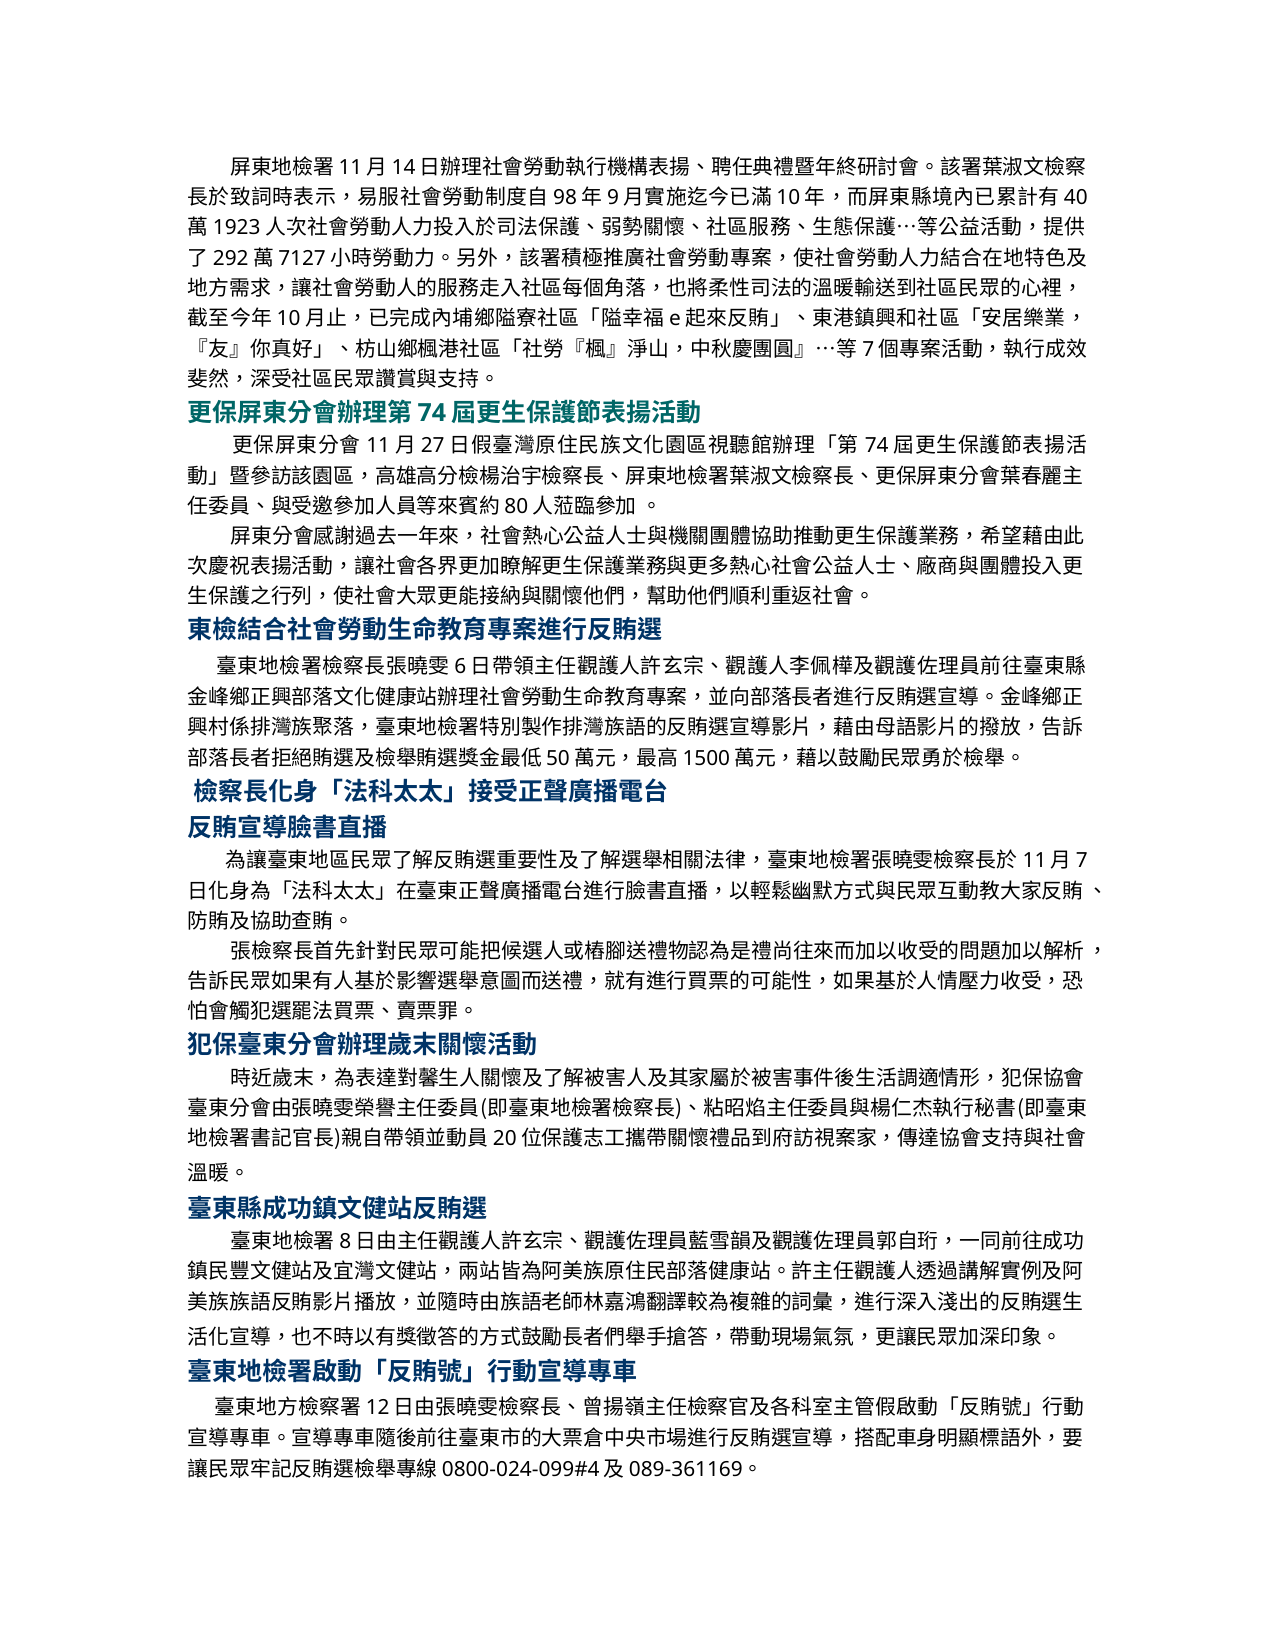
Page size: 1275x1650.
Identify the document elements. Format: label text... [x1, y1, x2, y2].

text 更保屏東分會辦理第74屆更生保護節表揚活動 [187, 392, 1087, 428]
text 時近歲末，為表達對馨生人關懷及了解被害人及其家屬於被害事件後生活調適情形，犯保協會臺東分會由張曉雯榮譽主任委員(即臺東地檢署檢察長)、粘昭焰主任委員與楊仁杰執行秘書(即臺東地檢署書記官長)親自帶領並動員20位保護志工攜帶關懷禮品到府訪視案家，傳達協會支持與社會溫暖。 [187, 1061, 1087, 1188]
text 檢察長化身「法科太太」接受正聲廣播電台 [187, 771, 1087, 807]
text 臺東縣成功鎮文健站反賄選 [187, 1188, 1087, 1224]
text 犯保臺東分會辦理歲末關懷活動 [187, 1025, 1087, 1061]
text 臺東地檢署8日由主任觀護人許玄宗、觀護佐理員藍雪韻及觀護佐理員郭自珩，一同前往成功鎮民豐文健站及宜灣文健站，兩站皆為阿美族原住民部落健康站。許主任觀護人透過講解實例及阿美族族語反賄影片播放，並隨時由族語老師林嘉鴻翻譯較為複雜的詞彙，進行深入淺出的反賄選生活化宣導，也不時以有獎徵答的方式鼓勵長者們舉手搶答，帶動現場氣氛，更讓民眾加深印象。 [187, 1224, 1087, 1351]
text 臺東地檢署啟動「反賄號」行動宣導專車 [187, 1351, 1087, 1388]
text 屏東地檢署11月14日辦理社會勞動執行機構表揚、聘任典禮暨年終研討會。該署葉淑文檢察長於致詞時表示，易服社會勞動制度自98年9月實施迄今已滿10年，而屏東縣境內已累計有40萬1923人次社會勞動人力投入於司法保護、弱勢關懷、社區服務、生態保護…等公益活動，提供了292萬7127小時勞動力。另外，該署積極推廣社會勞動專案，使社會勞動人力結合在地特色及地方需求，讓社會勞動人的服務走入社區每個角落，也將柔性司法的溫暖輸送到社區民眾的心裡，截至今年10月止，已完成內埔鄉隘寮社區「隘幸福e起來反賄」、東港鎮興和社區「安居樂業，『友』你真好」、枋山鄉楓港社區「社勞『楓』淨山，中秋慶團圓』…等7個專案活動，執行成效斐然，深受社區民眾讚賞與支持。 [187, 150, 1087, 392]
text 反賄宣導臉書直播 [187, 807, 1087, 843]
text 屏東分會感謝過去一年來，社會熱心公益人士與機關團體協助推動更生保護業務，希望藉由此次慶祝表揚活動，讓社會各界更加瞭解更生保護業務與更多熱心社會公益人士、廠商與團體投入更生保護之行列，使社會大眾更能接納與關懷他們，幫助他們順利重返社會。 [187, 519, 1087, 610]
text 東檢結合社會勞動生命教育專案進行反賄選 [187, 610, 1087, 646]
text 臺東地檢署檢察長張曉雯6日帶領主任觀護人許玄宗、觀護人李佩樺及觀護佐理員前往臺東縣金峰鄉正興部落文化健康站辦理社會勞動生命教育專案，並向部落長者進行反賄選宣導。金峰鄉正興村係排灣族聚落，臺東地檢署特別製作排灣族語的反賄選宣導影片，藉由母語影片的撥放，告訴部落長者拒絕賄選及檢舉賄選獎金最低50萬元，最高1500萬元，藉以鼓勵民眾勇於檢舉。 [187, 646, 1087, 771]
text 臺東地方檢察署12日由張曉雯檢察長、曾揚嶺主任檢察官及各科室主管假啟動「反賄號」行動宣導專車。宣導專車隨後前往臺東市的大票倉中央市場進行反賄選宣導，搭配車身明顯標語外，要讓民眾牢記反賄選檢舉專線0800-024-099#4及089-361169。 [187, 1388, 1087, 1482]
text 為讓臺東地區民眾了解反賄選重要性及了解選舉相關法律，臺東地檢署張曉雯檢察長於11月7日化身為「法科太太」在臺東正聲廣播電台進行臉書直播，以輕鬆幽默方式與民眾互動教大家反賄、防賄及協助查賄。 [187, 843, 1087, 934]
text 張檢察長首先針對民眾可能把候選人或樁腳送禮物認為是禮尚往來而加以收受的問題加以解析，告訴民眾如果有人基於影響選舉意圖而送禮，就有進行買票的可能性，如果基於人情壓力收受，恐怕會觸犯選罷法買票、賣票罪。 [187, 934, 1087, 1025]
text 更保屏東分會11月27日假臺灣原住民族文化園區視聽館辦理「第74屆更生保護節表揚活動」暨參訪該園區，高雄高分檢楊治宇檢察長、屏東地檢署葉淑文檢察長、更保屏東分會葉春麗主任委員、與受邀參加人員等來賓約80人蒞臨參加 。 [187, 428, 1087, 519]
